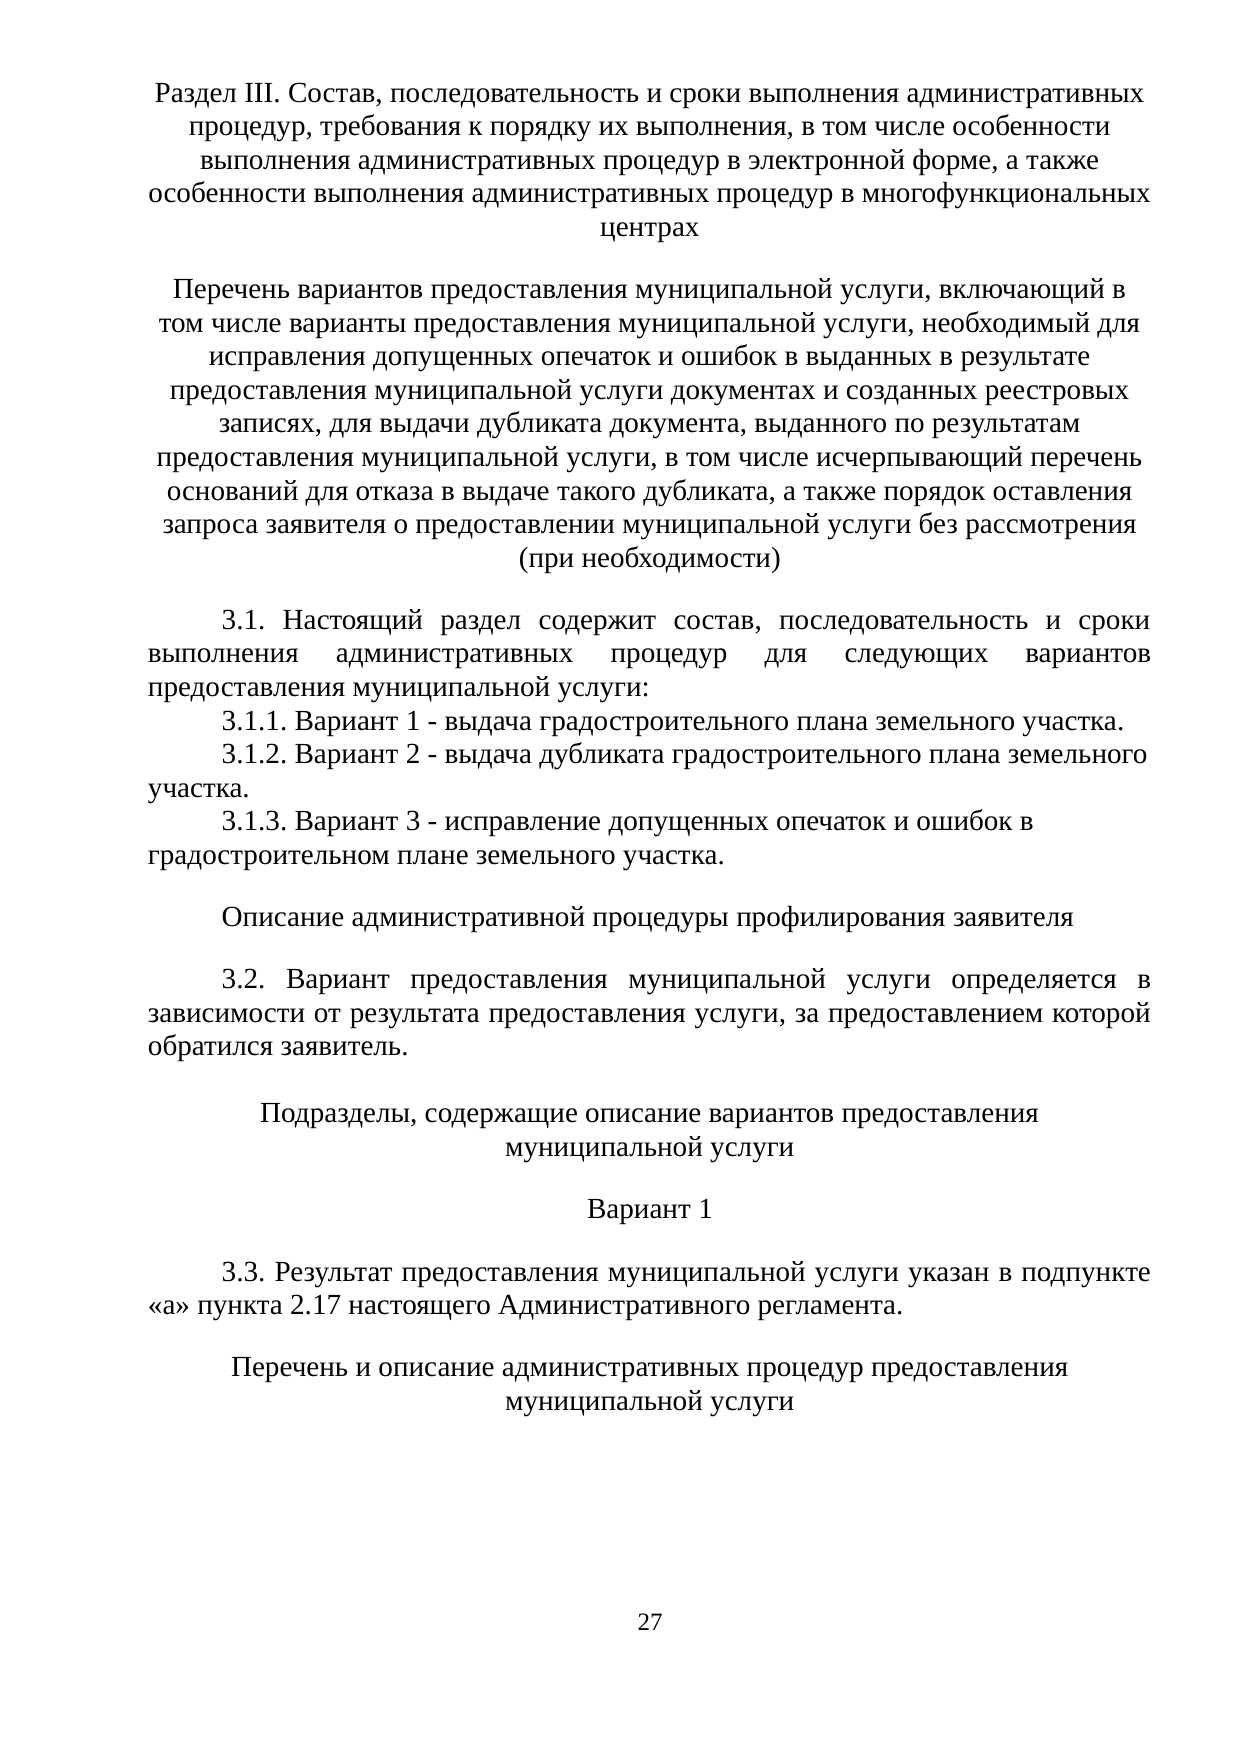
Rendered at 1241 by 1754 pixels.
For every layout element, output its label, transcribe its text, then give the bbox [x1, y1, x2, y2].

text муниципальной услуги [148, 1129, 1152, 1163]
text Вариант 1 [148, 1191, 1152, 1225]
text 3.2. Вариант предоставления муниципальной услуги определяется в зависимости от результата предоставления услуги, за предоставлением которой обратился заявитель. [148, 961, 1152, 1062]
text 3.3. Результат предоставления муниципальной услуги указан в подпункте «а» пункта 2.17 настоящего Административного регламента. [148, 1254, 1152, 1321]
text Подразделы, содержащие описание вариантов предоставления [148, 1096, 1152, 1129]
text Раздел III. Состав, последовательность и сроки выполнения административных процедур, требования к порядку их выполнения, в том числе особенности выполнения административных процедур в электронной форме, а также особенности выполнения административных процедур в многофункциональных центрах [148, 75, 1152, 243]
text 3.1.1. Вариант 1 - выдача градостроительного плана земельного участка. [148, 703, 1152, 736]
text Описание административной процедуры профилирования заявителя [148, 899, 1152, 933]
text 3.1.2. Вариант 2 - выдача дубликата градостроительного плана земельного [148, 736, 1152, 770]
text участка. [148, 770, 1152, 803]
text муниципальной услуги [148, 1383, 1152, 1417]
text 3.1.3. Вариант 3 - исправление допущенных опечаток и ошибок в [148, 803, 1152, 837]
text Перечень вариантов предоставления муниципальной услуги, включающий в том числе варианты предоставления муниципальной услуги, необходимый для исправления допущенных опечаток и ошибок в выданных в результате предоставления муниципальной услуги документах и созданных реестровых записях, для выдачи дубликата документа, выданного по результатам предоставления муниципальной услуги, в том числе исчерпывающий перечень оснований для отказа в выдаче такого дубликата, а также порядок оставления запроса заявителя о предоставлении муниципальной услуги без рассмотрения (при необходимости) [148, 271, 1152, 573]
text Перечень и описание административных процедур предоставления [148, 1349, 1152, 1383]
text 3.1. Настоящий раздел содержит состав, последовательность и сроки выполнения административных процедур для следующих вариантов предоставления муниципальной услуги: [148, 602, 1152, 703]
text градостроительном плане земельного участка. [148, 837, 1152, 870]
